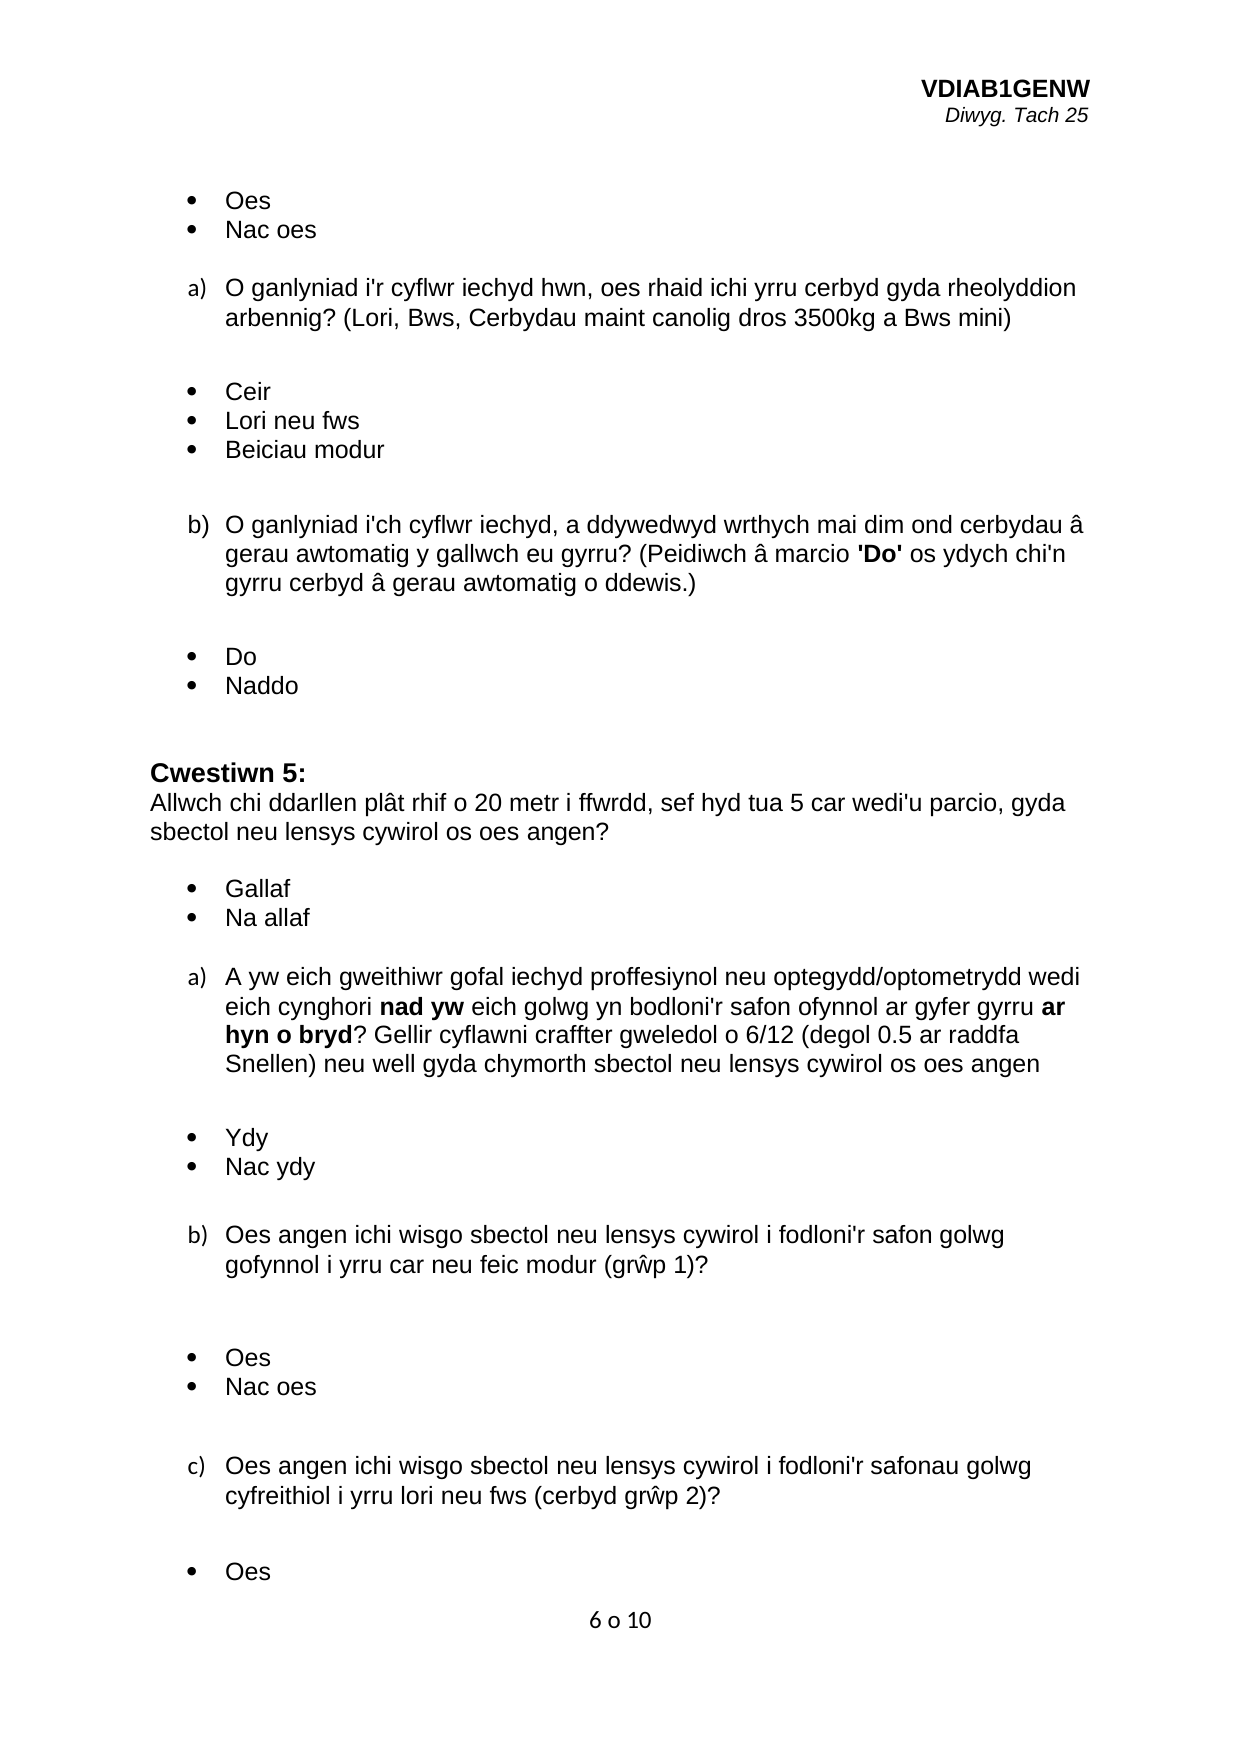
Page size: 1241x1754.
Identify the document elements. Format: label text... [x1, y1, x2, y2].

text Cwestiwn 5: [150, 757, 1090, 788]
list Nac oes [187, 1372, 1090, 1400]
list Naddo [187, 671, 1090, 699]
list Oes [187, 1343, 1090, 1372]
list Ydy [187, 1123, 1090, 1152]
list Oes [187, 1557, 1090, 1586]
list Do [187, 642, 1090, 671]
list Ceir [187, 377, 1090, 406]
list A yw eich gweithiwr gofal iechyd proffesiynol neu optegydd/optometrydd wedi eich cynghori nad yw eich golwg yn bodloni'r safon ofynnol ar gyfer gyrru ar hyn o bryd? Gellir cyflawni craffter gweledol o 6/12 (degol 0.5 ar raddfa Snellen) neu well gyda chymorth sbectol neu lensys cywirol os oes angen [187, 961, 1090, 1078]
list O ganlyniad i'ch cyflwr iechyd, a ddywedwyd wrthych mai dim ond cerbydau â gerau awtomatig y gallwch eu gyrru? (Peidiwch â marcio 'Do' os ydych chi'n gyrru cerbyd â gerau awtomatig o ddewis.) [187, 510, 1090, 596]
list Na allaf [187, 903, 1090, 932]
list Oes angen ichi wisgo sbectol neu lensys cywirol i fodloni'r safon golwg gofynnol i yrru car neu feic modur (grŵp 1)? [187, 1219, 1090, 1279]
list Beiciau modur [187, 434, 1090, 463]
text Allwch chi ddarllen plât rhif o 20 metr i ffwrdd, sef hyd tua 5 car wedi'u parcio, gyda sbectol neu lensys cywirol os oes angen? [150, 788, 1090, 846]
list Nac oes [187, 214, 1090, 243]
list Gallaf [187, 874, 1090, 903]
list Lori neu fws [187, 406, 1090, 434]
list Oes angen ichi wisgo sbectol neu lensys cywirol i fodloni'r safonau golwg cyfreithiol i yrru lori neu fws (cerbyd grŵp 2)? [187, 1450, 1090, 1509]
list Oes [187, 186, 1090, 214]
list O ganlyniad i'r cyflwr iechyd hwn, oes rhaid ichi yrru cerbyd gyda rheolyddion arbennig? (Lori, Bws, Cerbydau maint canolig dros 3500kg a Bws mini) [187, 272, 1090, 331]
list Nac ydy [187, 1152, 1090, 1181]
